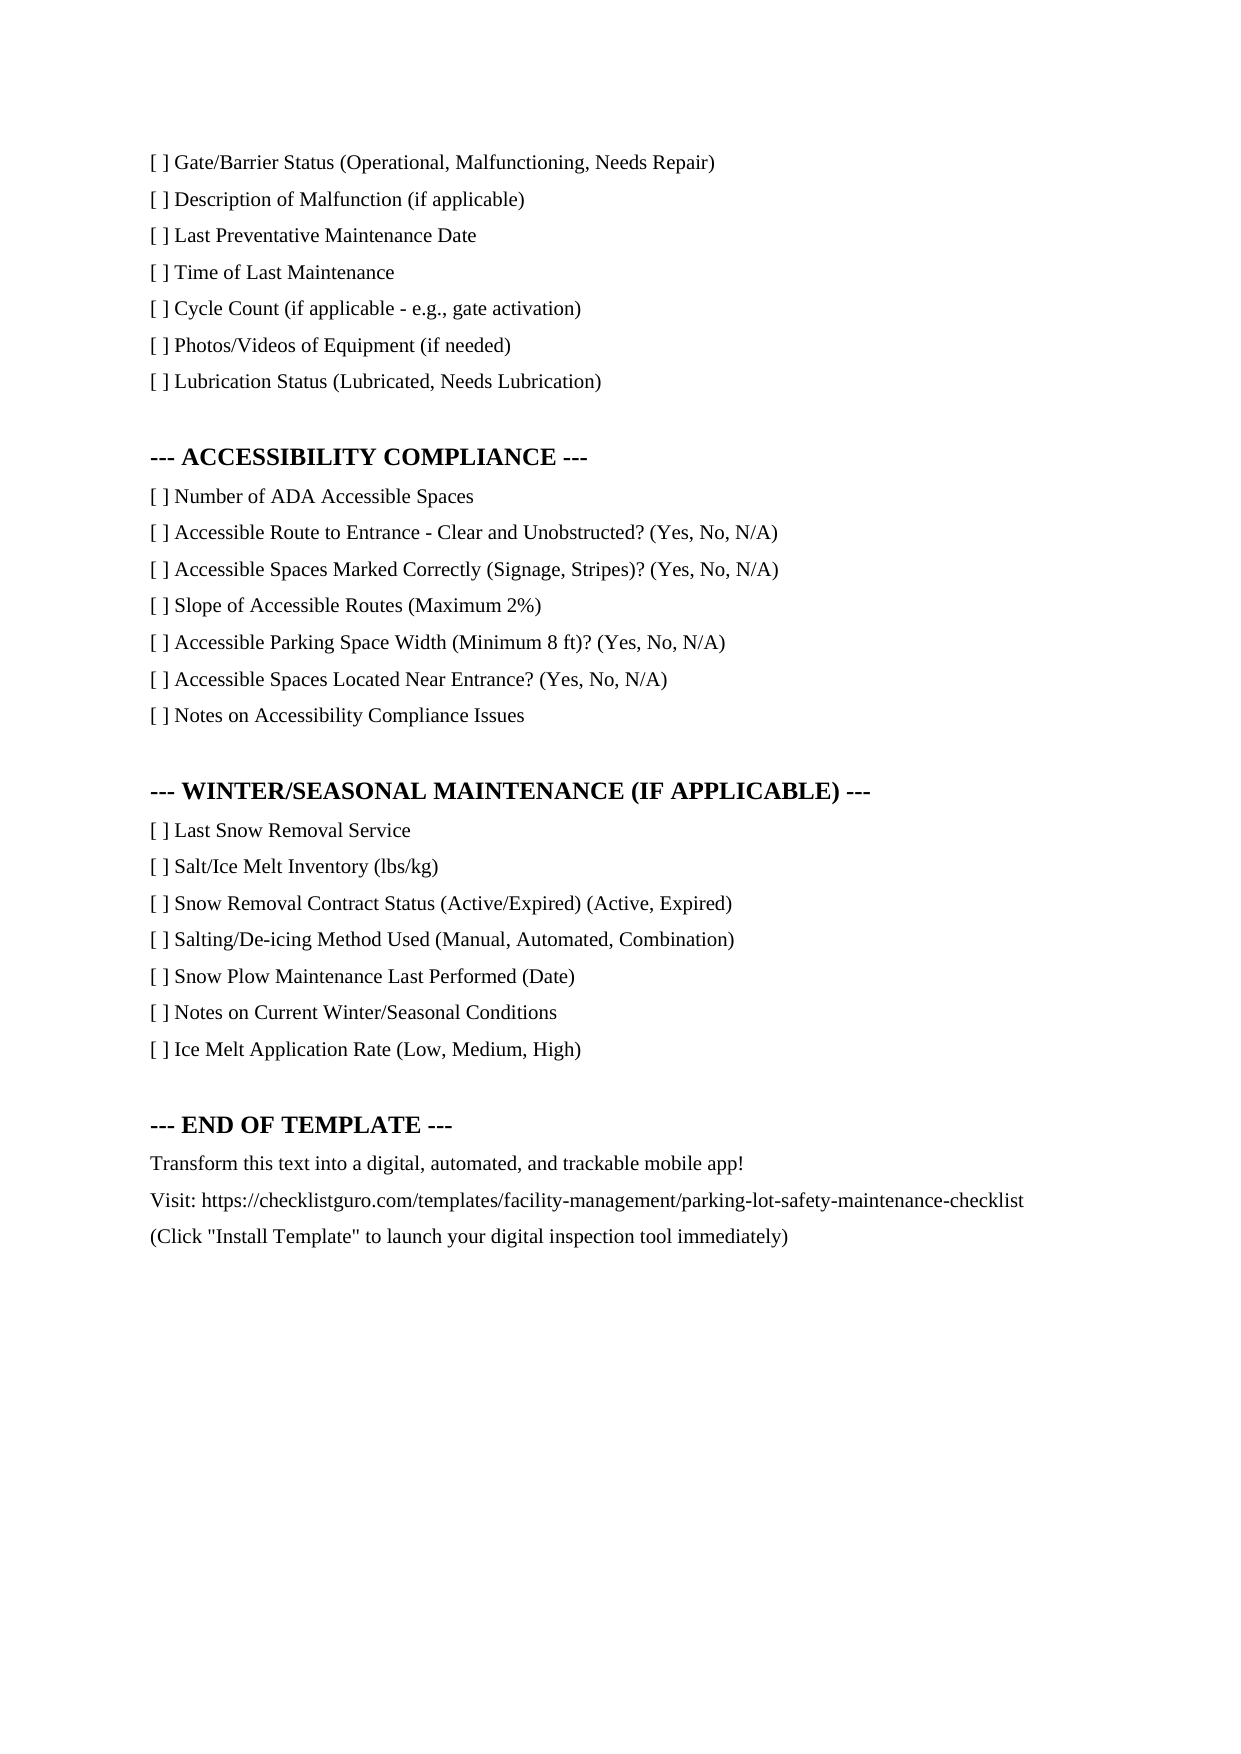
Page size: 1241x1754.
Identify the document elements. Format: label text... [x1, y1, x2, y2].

text --- WINTER/SEASONAL MAINTENANCE (IF APPLICABLE) --- [150, 776, 1090, 805]
text Visit: https://checklistguro.com/templates/facility-management/parking-lot-safety-maintenance-checklist [150, 1188, 1090, 1212]
text [ ] Last Preventative Maintenance Date [150, 223, 1090, 247]
text [ ] Gate/Barrier Status (Operational, Malfunctioning, Needs Repair) [150, 150, 1090, 174]
text [ ] Salt/Ice Melt Inventory (lbs/kg) [150, 854, 1090, 878]
text [ ] Accessible Spaces Located Near Entrance? (Yes, No, N/A) [150, 667, 1090, 691]
text [ ] Number of ADA Accessible Spaces [150, 484, 1090, 508]
text [ ] Accessible Route to Entrance - Clear and Unobstructed? (Yes, No, N/A) [150, 520, 1090, 544]
text [ ] Notes on Accessibility Compliance Issues [150, 703, 1090, 727]
text [ ] Description of Malfunction (if applicable) [150, 187, 1090, 211]
text [ ] Accessible Parking Space Width (Minimum 8 ft)? (Yes, No, N/A) [150, 630, 1090, 654]
text [ ] Ice Melt Application Rate (Low, Medium, High) [150, 1037, 1090, 1061]
text Transform this text into a digital, automated, and trackable mobile app! [150, 1151, 1090, 1175]
text [ ] Snow Removal Contract Status (Active/Expired) (Active, Expired) [150, 891, 1090, 915]
text --- END OF TEMPLATE --- [150, 1110, 1090, 1139]
text [ ] Time of Last Maintenance [150, 260, 1090, 284]
text [ ] Lubrication Status (Lubricated, Needs Lubrication) [150, 369, 1090, 393]
text [ ] Slope of Accessible Routes (Maximum 2%) [150, 593, 1090, 617]
text [ ] Snow Plow Maintenance Last Performed (Date) [150, 964, 1090, 988]
text [ ] Salting/De-icing Method Used (Manual, Automated, Combination) [150, 927, 1090, 951]
text (Click "Install Template" to launch your digital inspection tool immediately) [150, 1224, 1090, 1248]
text [ ] Last Snow Removal Service [150, 817, 1090, 842]
text [ ] Accessible Spaces Marked Correctly (Signage, Stripes)? (Yes, No, N/A) [150, 557, 1090, 581]
text --- ACCESSIBILITY COMPLIANCE --- [150, 442, 1090, 471]
text [ ] Notes on Current Winter/Seasonal Conditions [150, 1000, 1090, 1024]
text [ ] Photos/Videos of Equipment (if needed) [150, 333, 1090, 357]
text [ ] Cycle Count (if applicable - e.g., gate activation) [150, 296, 1090, 320]
